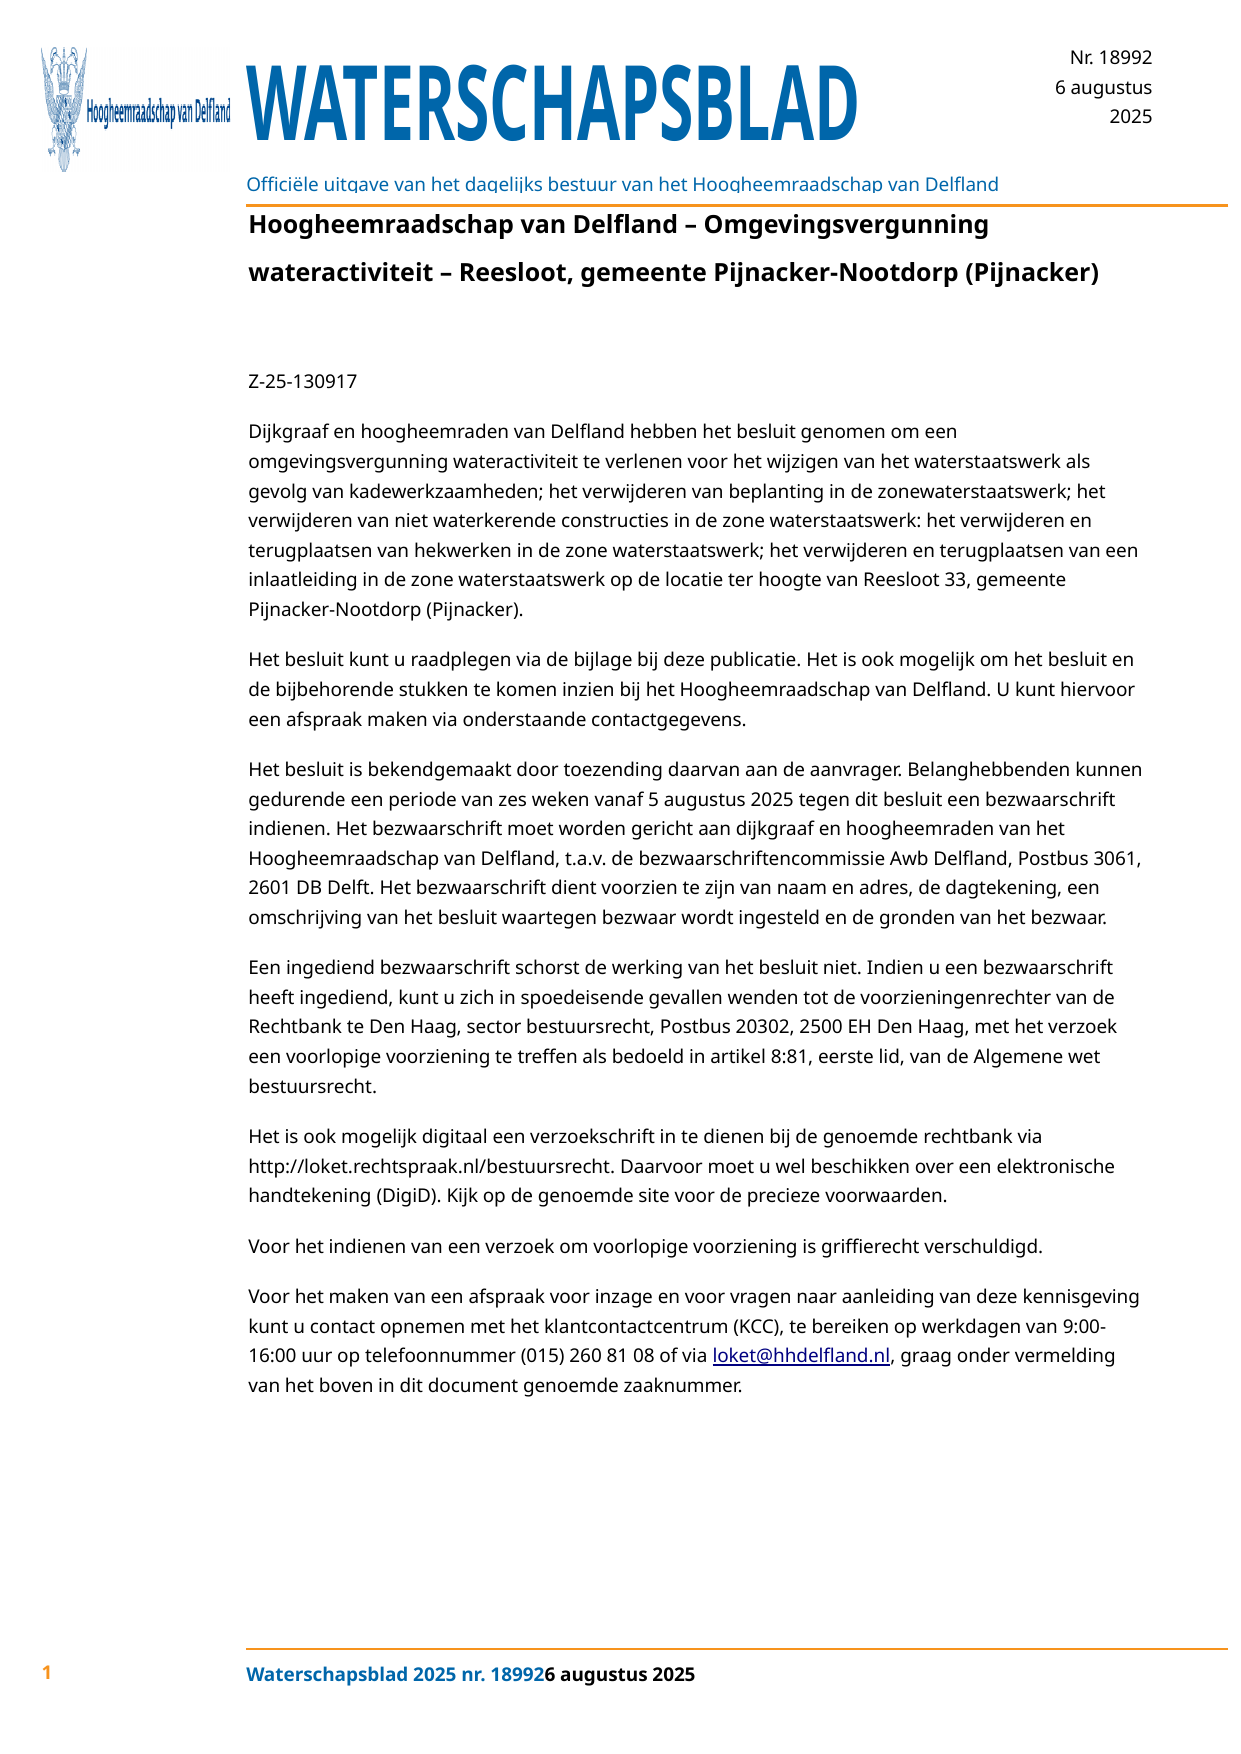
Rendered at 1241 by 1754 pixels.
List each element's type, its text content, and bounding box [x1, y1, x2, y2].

text Hoogheemraadschap van Delfland – Omgevingsvergunning wateractiviteit – Reesloot, gemeente Pijnacker-Nootdorp (Pijnacker) [248, 207, 1152, 288]
text Z-25-130917 [248, 368, 1152, 394]
text Voor het maken van een afspraak voor inzage en voor vragen naar aanleiding van deze kennisgeving kunt u contact opnemen met het klantcontactcentrum (KCC), te bereiken op werkdagen van 9:00-16:00 uur op telefoonnummer (015) 260 81 08 of via loket@hhdelfland.nl, graag onder vermelding van het boven in dit document genoemde zaaknummer. [248, 1283, 1152, 1398]
text Voor het indienen van een verzoek om voorlopige voorziening is griffierecht verschuldigd. [248, 1233, 1152, 1259]
text Het besluit kunt u raadplegen via de bijlage bij deze publicatie. Het is ook mogelijk om het besluit en de bijbehorende stukken te komen inzien bij het Hoogheemraadschap van Delfland. U kunt hiervoor een afspraak maken via onderstaande contactgegevens. [248, 647, 1152, 732]
picture [41, 47, 231, 172]
text Een ingediend bezwaarschrift schorst de werking van het besluit niet. Indien u een bezwaarschrift heeft ingediend, kunt u zich in spoedeisende gevallen wenden tot de voorzieningenrechter van de Rechtbank te Den Haag, sector bestuursrecht, Postbus 20302, 2500 EH Den Haag, met het verzoek een voorlopige voorziening te treffen als bedoeld in artikel 8:81, eerste lid, van de Algemene wet bestuursrecht. [248, 954, 1152, 1099]
text Het besluit is bekendgemaakt door toezending daarvan aan de aanvrager. Belanghebbenden kunnen gedurende een periode van zes weken vanaf 5 augustus 2025 tegen dit besluit een bezwaarschrift indienen. Het bezwaarschrift moet worden gericht aan dijkgraaf en hoogheemraden van het Hoogheemraadschap van Delfland, t.a.v. de bezwaarschriftencommissie Awb Delfland, Postbus 3061, 2601 DB Delft. Het bezwaarschrift dient voorzien te zijn van naam en adres, de dagtekening, een omschrijving van het besluit waartegen bezwaar wordt ingesteld en de gronden van het bezwaar. [248, 756, 1152, 930]
text Het is ook mogelijk digitaal een verzoekschrift in te dienen bij de genoemde rechtbank via http://loket.rechtspraak.nl/bestuursrecht. Daarvoor moet u wel beschikken over een elektronische handtekening (DigiD). Kijk op de genoemde site voor de precieze voorwaarden. [248, 1123, 1152, 1208]
text Dijkgraaf en hoogheemraden van Delfland hebben het besluit genomen om een omgevingsvergunning wateractiviteit te verlenen voor het wijzigen van het waterstaatswerk als gevolg van kadewerkzaamheden; het verwijderen van beplanting in de zonewaterstaatswerk; het verwijderen van niet waterkerende constructies in de zone waterstaatswerk: het verwijderen en terugplaatsen van hekwerken in de zone waterstaatswerk; het verwijderen en terugplaatsen van een inlaatleiding in de zone waterstaatswerk op de locatie ter hoogte van Reesloot 33, gemeente Pijnacker-Nootdorp (Pijnacker). [248, 419, 1152, 622]
